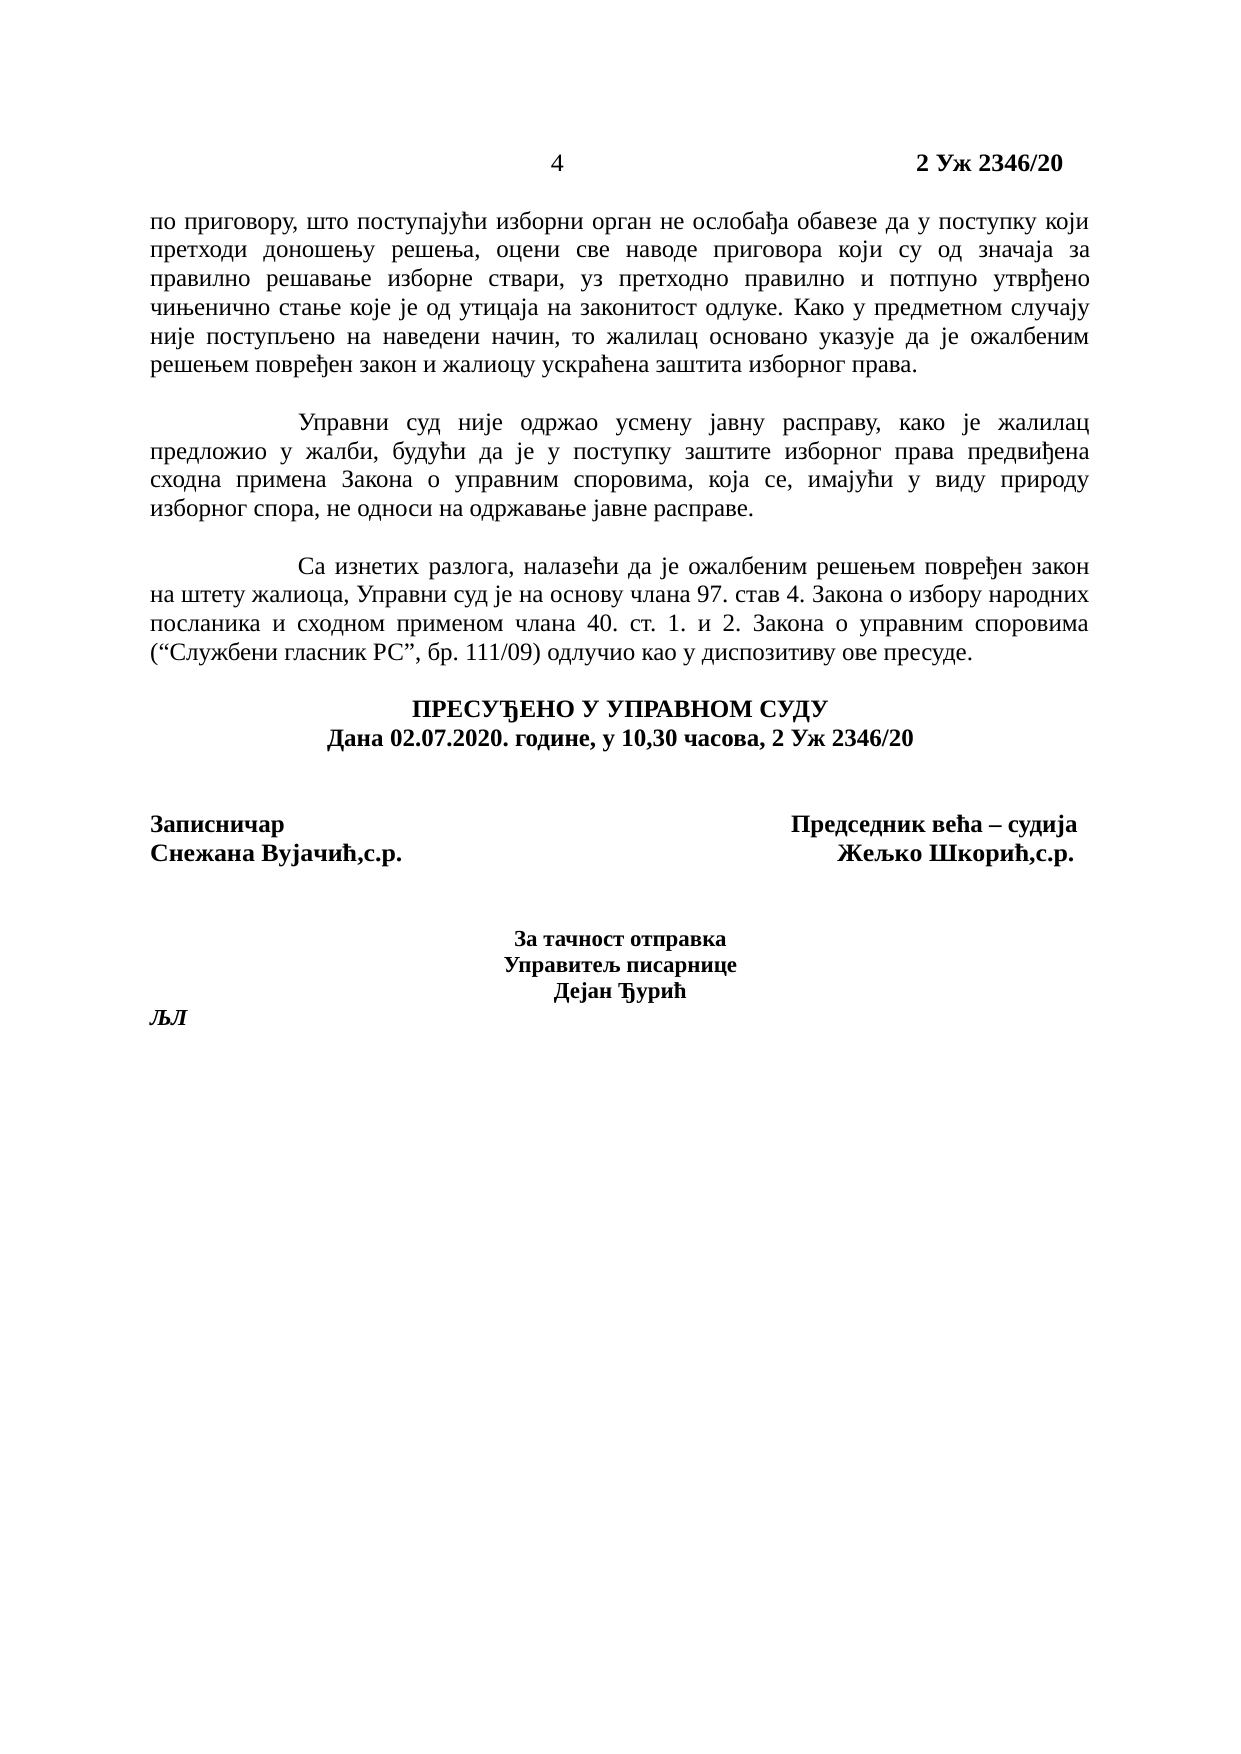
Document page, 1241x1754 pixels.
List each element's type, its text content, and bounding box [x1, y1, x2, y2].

text ПРЕСУЂЕНО У УПРАВНОМ СУДУ [150, 694, 1090, 723]
text Снежана Вујачић,с.р. Жељко Шкорић,с.р. [150, 838, 1090, 867]
text Управитељ писарнице [150, 951, 1090, 977]
text ЉЛ [150, 1004, 1090, 1030]
text Са изнетих разлога, налазећи да је ожалбеним решењем повређен закон на штету жалиоца, Управни суд је на основу члана 97. став 4. Закона о избору народних посланика и сходном применом члана 40. ст. 1. и 2. Закона о управним споровима (“Службени гласник РС”, бр. 111/09) одлучио као у диспозитиву ове пресуде. [150, 551, 1090, 666]
text Управни суд није одржао усмену јавну расправу, како је жалилац предложио у жалби, будући да је у поступку заштите изборног права предвиђена сходна примена Закона о управним споровима, која се, имајући у виду природу изборног спора, не односи на одржавање јавне расправе. [150, 407, 1090, 522]
text Дејан Ђурић [150, 977, 1090, 1004]
text Дана 02.07.2020. године, у 10,30 часова, 2 Уж 2346/20 [150, 723, 1090, 752]
text по приговору, што поступајући изборни орган не ослобађа обавезе да у поступку који претходи доношењу решења, оцени све наводе приговора који су од значаја за правилно решавање изборне ствари, уз претходно правилно и потпуно утврђено чињенично стање које је од утицаја на законитост одлуке. Како у предметном случају није поступљено на наведени начин, то жалилац основано указује да је ожалбеним решењем повређен закон и жалиоцу ускраћена заштита изборног права. [150, 206, 1090, 378]
text Записничар Председник већа – судија [150, 809, 1090, 838]
text За тачност отправка [150, 924, 1090, 951]
